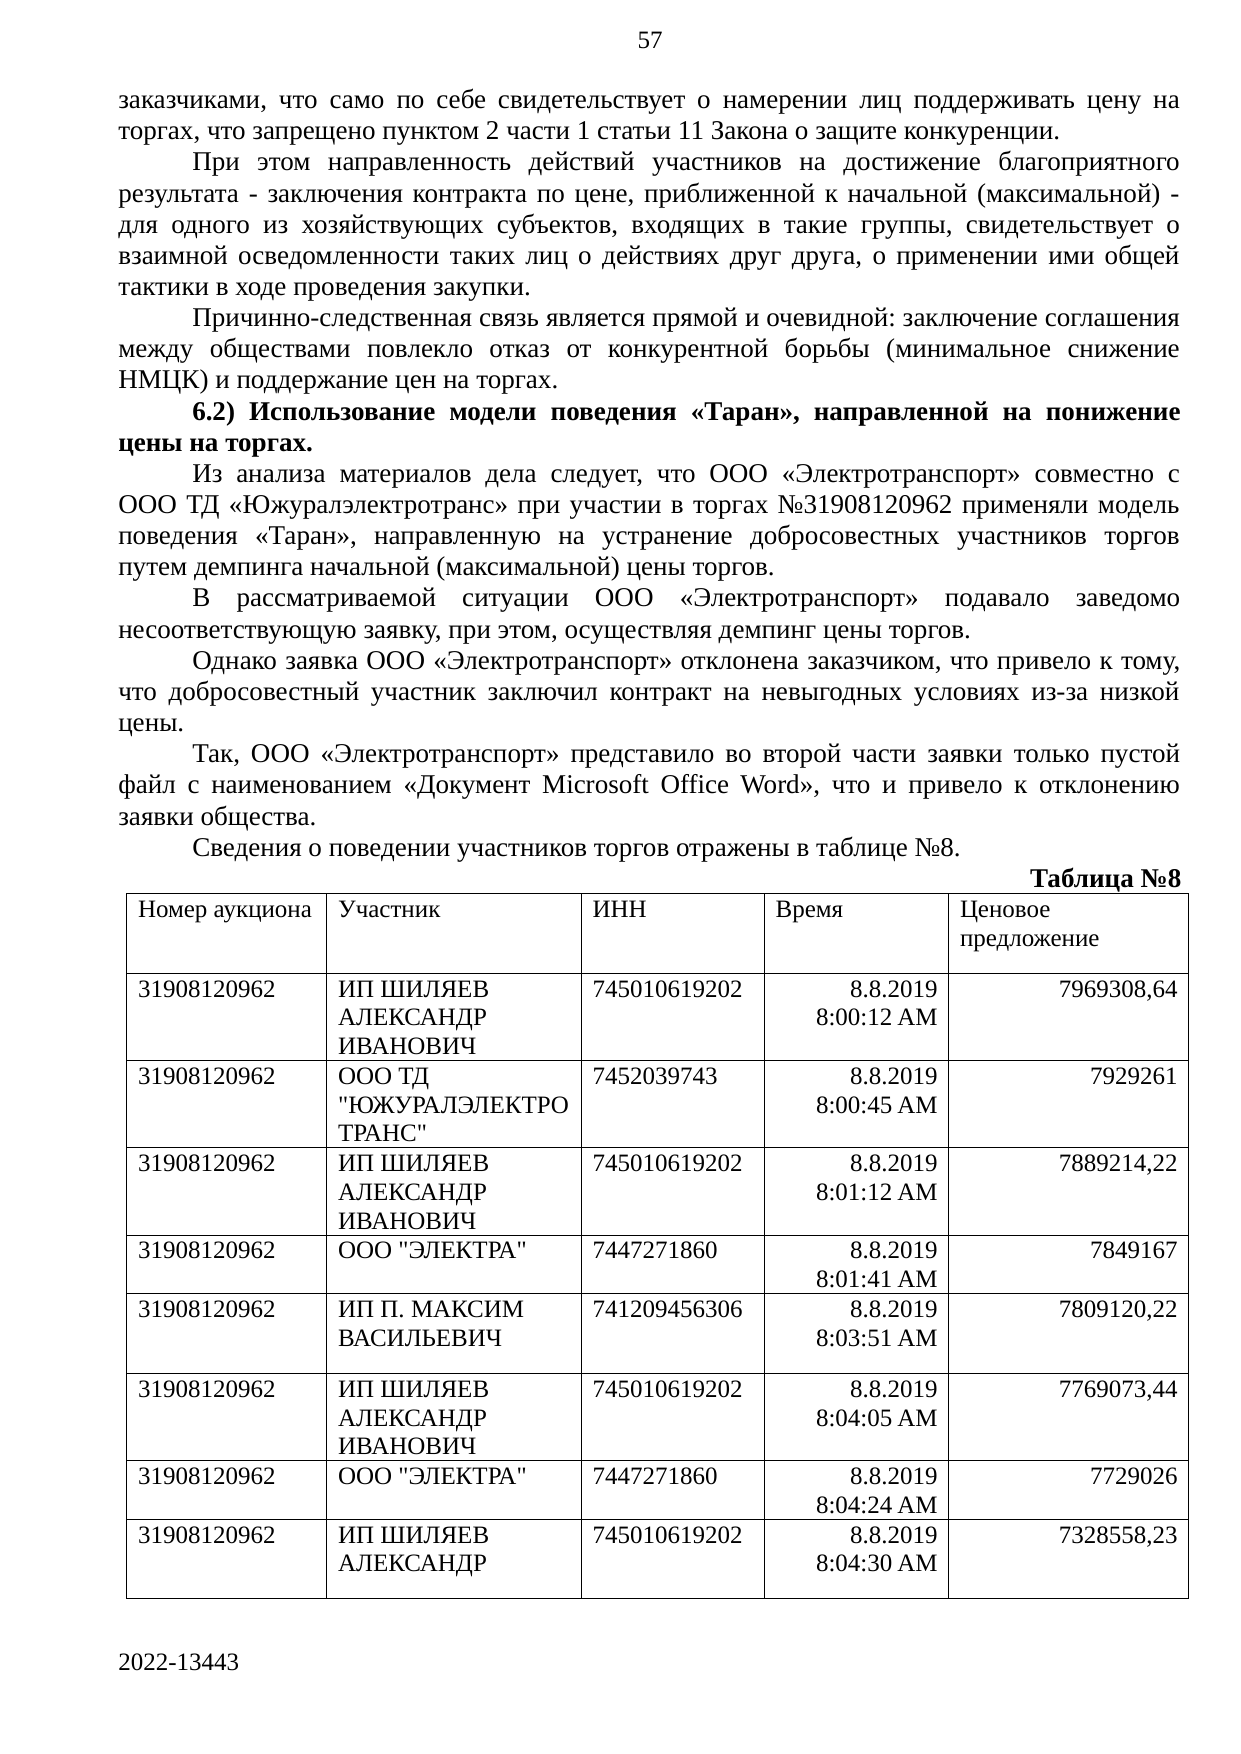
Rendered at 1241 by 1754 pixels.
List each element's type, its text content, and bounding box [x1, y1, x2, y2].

table_cell 7447271860 [582, 1461, 764, 1519]
text Причинно-следственная связь является прямой и очевидной: заключение соглашения между обществами повлекло отказ от конкурентной борьбы (минимальное снижение НМЦК) и поддержание цен на торгах. [118, 301, 1181, 395]
table_cell 8.8.2019 8:04:30 AM [765, 1520, 948, 1598]
table_cell 7969308,64 [949, 974, 1188, 1060]
table_cell 741209456306 [582, 1294, 764, 1373]
table_header Участник [327, 894, 581, 973]
table_cell 745010619202 [582, 1148, 764, 1234]
table_cell 745010619202 [582, 1374, 764, 1460]
table_cell ИП ШИЛЯЕВ АЛЕКСАНДР [327, 1520, 581, 1598]
table_header Время [765, 894, 948, 973]
table_cell ООО "ЭЛЕКТРА" [327, 1236, 581, 1293]
table_cell ИП ШИЛЯЕВ АЛЕКСАНДР ИВАНОВИЧ [327, 1374, 581, 1460]
table_cell 7447271860 [582, 1236, 764, 1293]
table_header Номер аукциона [127, 894, 326, 973]
table_cell 31908120962 [127, 1461, 326, 1519]
table_cell 7729026 [949, 1461, 1188, 1519]
table_cell 7889214,22 [949, 1148, 1188, 1234]
text Сведения о поведении участников торгов отражены в таблице №8. [118, 831, 1181, 862]
table_cell 31908120962 [127, 974, 326, 1060]
text Таблица №8 [118, 862, 1181, 893]
table_cell 31908120962 [127, 1148, 326, 1234]
table_cell 31908120962 [127, 1520, 326, 1598]
table_cell 745010619202 [582, 1520, 764, 1598]
table_cell 745010619202 [582, 974, 764, 1060]
table_cell 8.8.2019 8:04:24 AM [765, 1461, 948, 1519]
text В рассматриваемой ситуации ООО «Электротранспорт» подавало заведомо несоответствующую заявку, при этом, осуществляя демпинг цены торгов. [118, 582, 1181, 644]
table_header ИНН [582, 894, 764, 973]
text Однако заявка ООО «Электротранспорт» отклонена заказчиком, что привело к тому, что добросовестный участник заключил контракт на невыгодных условиях из-за низкой цены. [118, 644, 1181, 737]
table_cell 31908120962 [127, 1294, 326, 1373]
table_cell ИП ШИЛЯЕВ АЛЕКСАНДР ИВАНОВИЧ [327, 1148, 581, 1234]
table_cell 8.8.2019 8:03:51 AM [765, 1294, 948, 1373]
table_cell 31908120962 [127, 1061, 326, 1147]
table_cell ООО "ЭЛЕКТРА" [327, 1461, 581, 1519]
table_cell 31908120962 [127, 1236, 326, 1293]
table_cell ИП П. МАКСИМ ВАСИЛЬЕВИЧ [327, 1294, 581, 1373]
table_header Ценовое предложение [949, 894, 1188, 973]
table_cell 7769073,44 [949, 1374, 1188, 1460]
text Из анализа материалов дела следует, что ООО «Электротранспорт» совместно с ООО ТД «Южуралэлектротранс» при участии в торгах №31908120962 применяли модель поведения «Таран», направленную на устранение добросовестных участников торгов путем демпинга начальной (максимальной) цены торгов. [118, 457, 1181, 582]
table_cell ООО ТД "ЮЖУРАЛЭЛЕКТРОТРАНС" [327, 1061, 581, 1147]
table_cell 8.8.2019 8:00:12 AM [765, 974, 948, 1060]
text 6.2) Использование модели поведения «Таран», направленной на понижение цены на торгах. [118, 395, 1181, 457]
table_cell 7452039743 [582, 1061, 764, 1147]
table_cell 8.8.2019 8:01:41 AM [765, 1236, 948, 1293]
text заказчиками, что само по себе свидетельствует о намерении лиц поддерживать цену на торгах, что запрещено пунктом 2 части 1 статьи 11 Закона о защите конкуренции. [118, 83, 1181, 146]
table_cell 8.8.2019 8:00:45 AM [765, 1061, 948, 1147]
table_cell 7849167 [949, 1236, 1188, 1293]
text Так, ООО «Электротранспорт» представило во второй части заявки только пустой файл с наименованием «Документ Microsoft Office Word», что и привело к отклонению заявки общества. [118, 737, 1181, 831]
table_cell 8.8.2019 8:04:05 AM [765, 1374, 948, 1460]
table_cell ИП ШИЛЯЕВ АЛЕКСАНДР ИВАНОВИЧ [327, 974, 581, 1060]
table_cell 7809120,22 [949, 1294, 1188, 1373]
table_cell 7328558,23 [949, 1520, 1188, 1598]
table_cell 31908120962 [127, 1374, 326, 1460]
text При этом направленность действий участников на достижение благоприятного результата - заключения контракта по цене, приближенной к начальной (максимальной) - для одного из хозяйствующих субъектов, входящих в такие группы, свидетельствует о взаимной осведомленности таких лиц о действиях друг друга, о применении ими общей тактики в ходе проведения закупки. [118, 146, 1181, 301]
table_cell 7929261 [949, 1061, 1188, 1147]
table_cell 8.8.2019 8:01:12 AM [765, 1148, 948, 1234]
